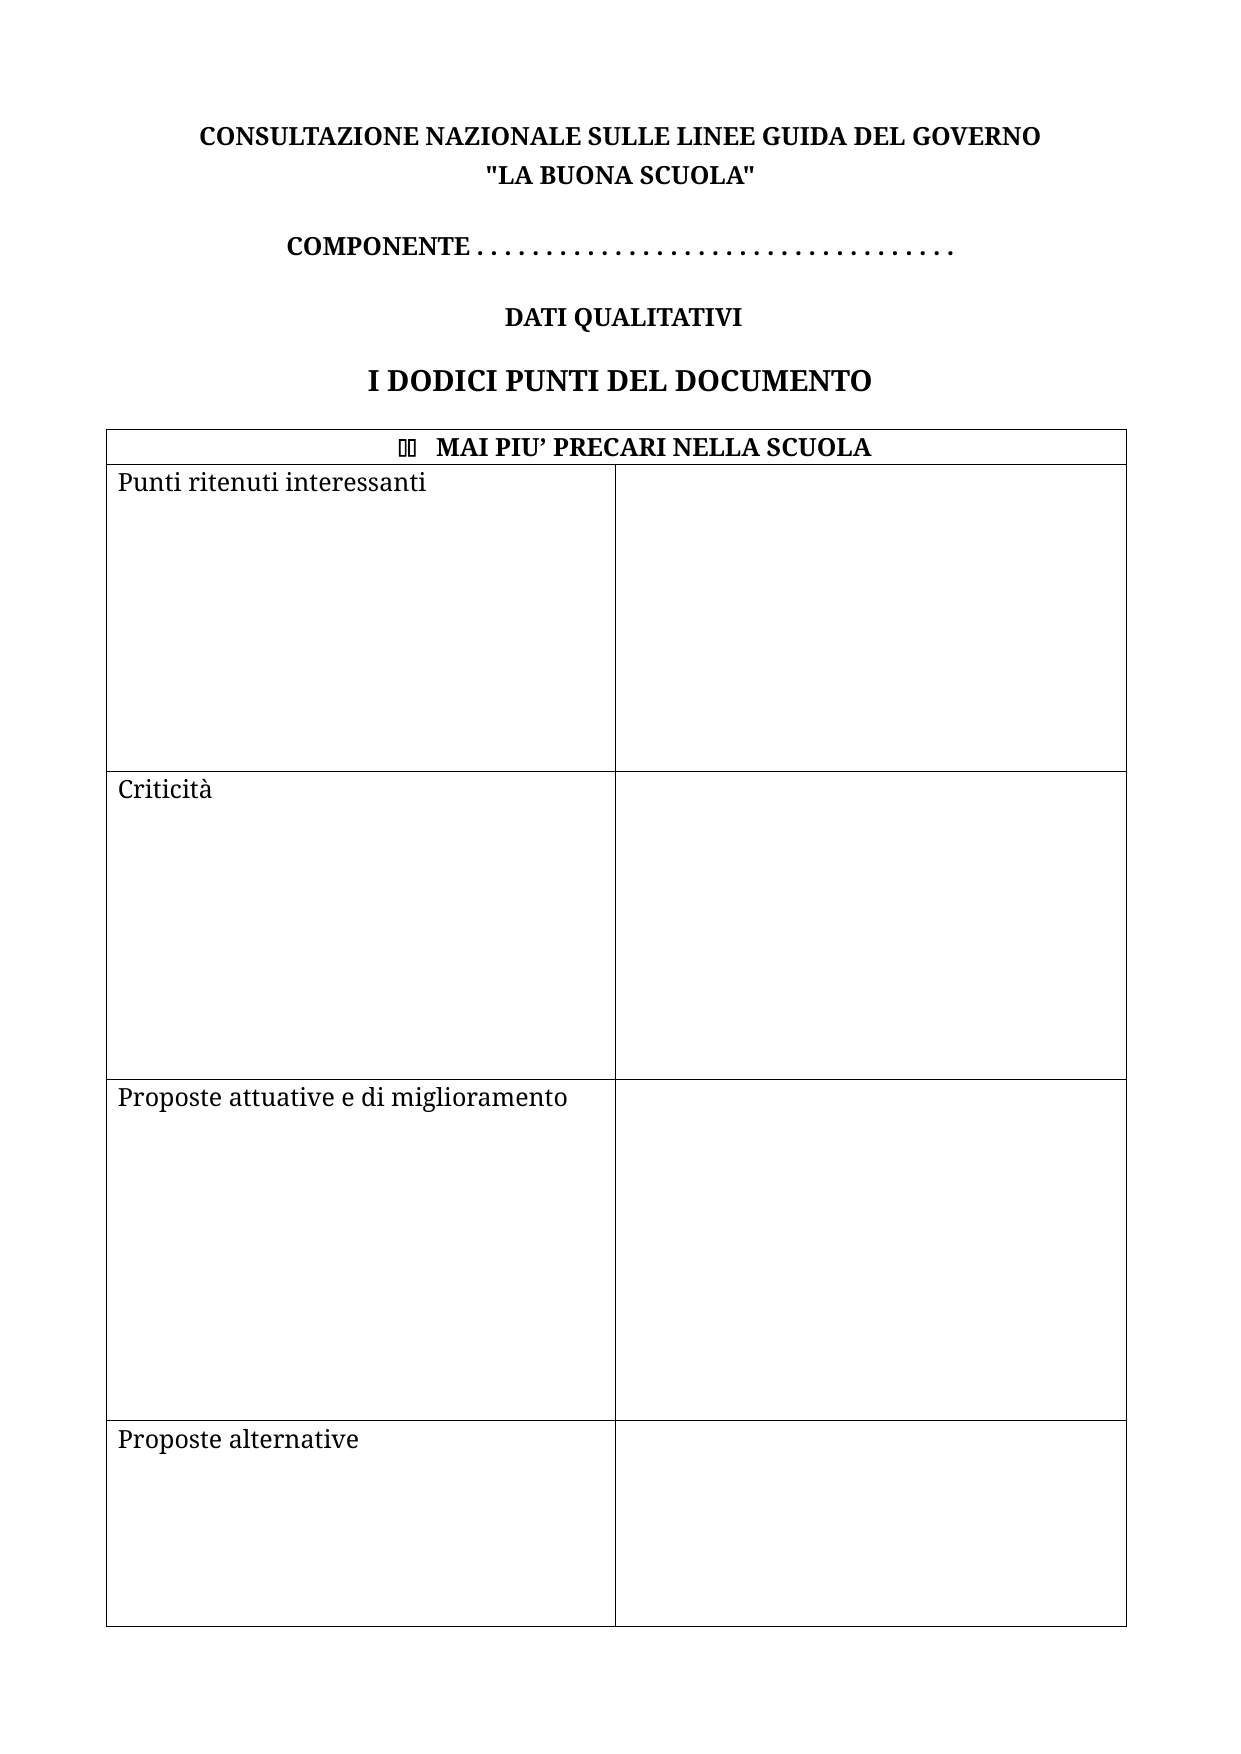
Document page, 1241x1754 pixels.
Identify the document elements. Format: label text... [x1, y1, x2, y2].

table_cell Criticità [107, 772, 615, 1079]
table_cell Proposte alternative [107, 1421, 615, 1626]
table_cell [616, 772, 1126, 1079]
table_cell Punti ritenuti interessanti [107, 465, 615, 771]
list "LA BUONA SCUOLA" [118, 157, 1122, 191]
table_cell [616, 1080, 1126, 1420]
table_cell [616, 1421, 1126, 1626]
text I DODICI PUNTI DEL DOCUMENTO [118, 360, 1122, 400]
list COMPONENTE . . . . . . . . . . . . . . . . . . . . . . . . . . . . . . . . . . . [118, 229, 1122, 263]
table_header MAI PIU’ PRECARI NELLA SCUOLA [107, 430, 1126, 463]
list CONSULTAZIONE NAZIONALE SULLE LINEE GUIDA DEL GOVERNO [118, 118, 1122, 152]
list DATI QUALITATIVI [118, 300, 1122, 334]
table_cell Proposte attuative e di miglioramento [107, 1080, 615, 1420]
table_cell [616, 465, 1126, 771]
